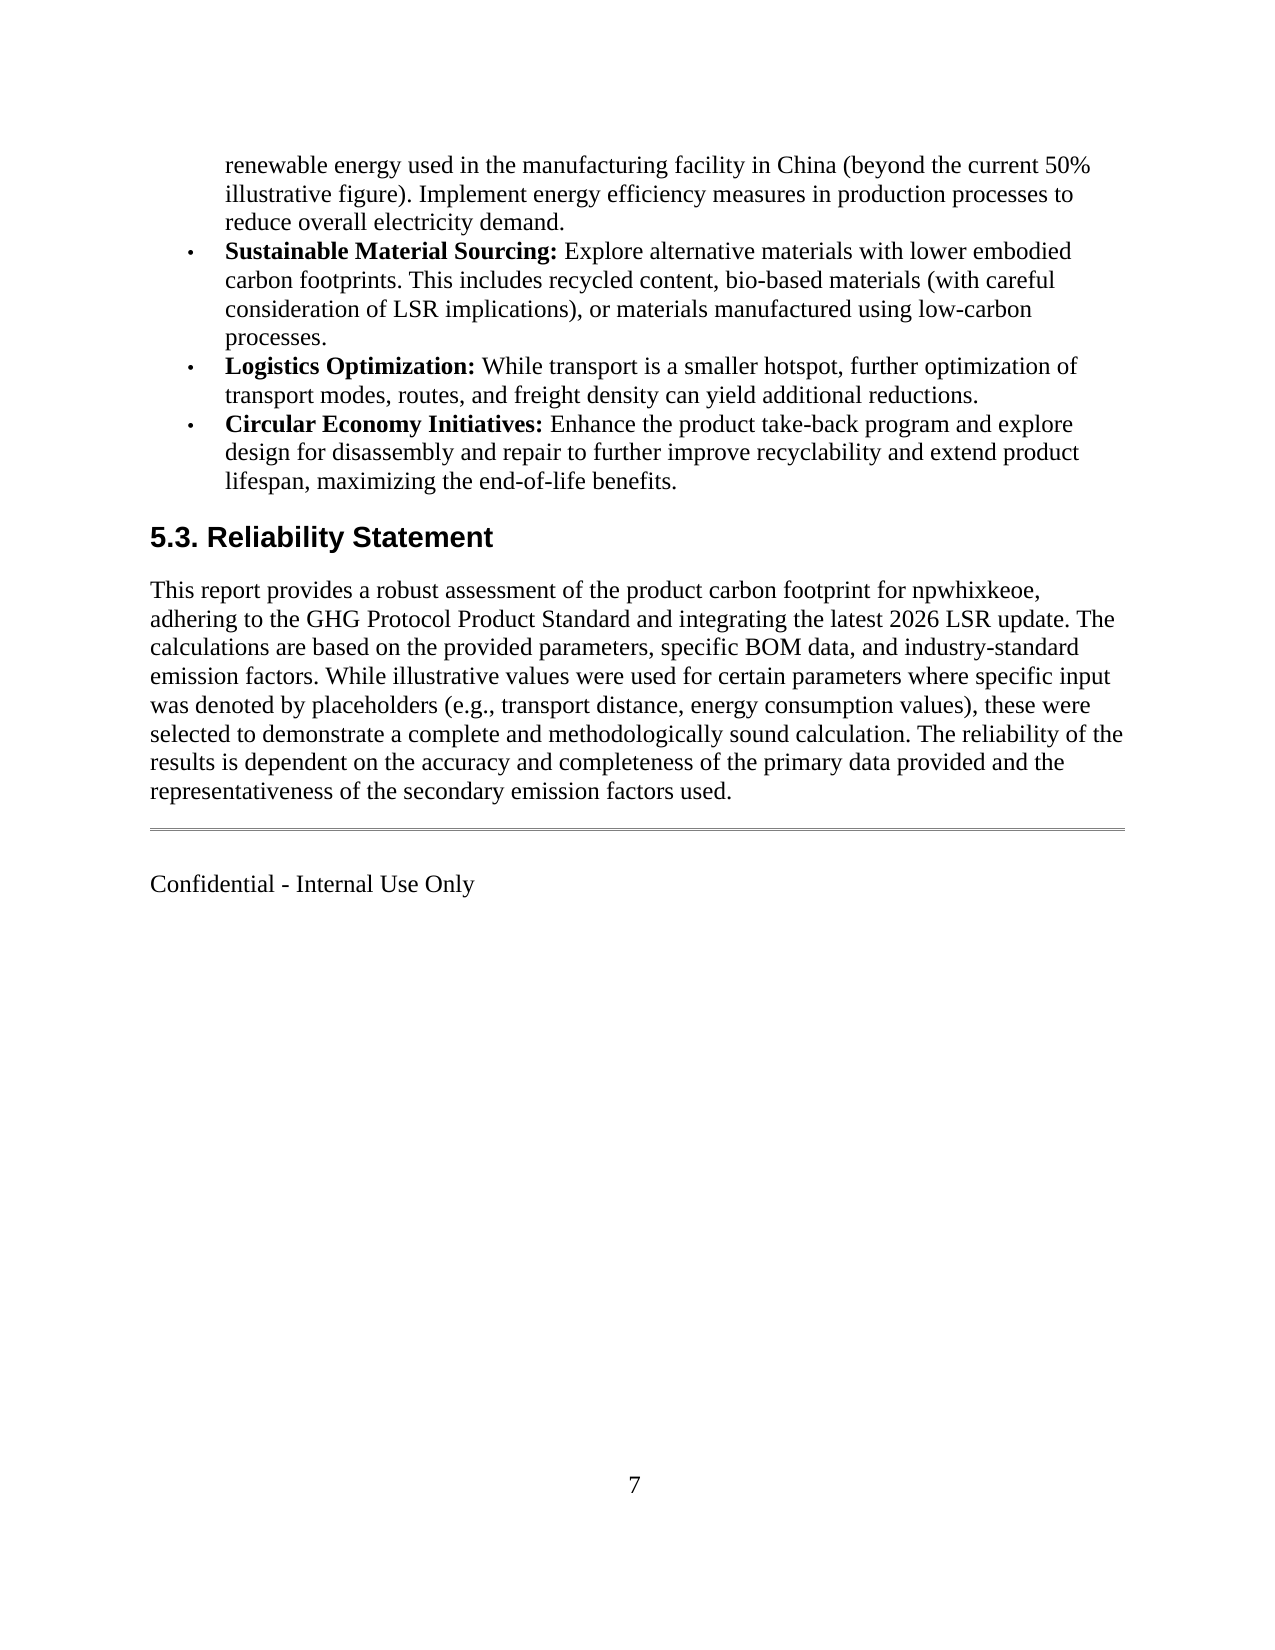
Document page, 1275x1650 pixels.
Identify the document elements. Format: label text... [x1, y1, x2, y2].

subtitle 5.3. Reliability Statement [150, 520, 1125, 553]
text This report provides a robust assessment of the product carbon footprint for npwhixkeoe, adhering to the GHG Protocol Product Standard and integrating the latest 2026 LSR update. The calculations are based on the provided parameters, specific BOM data, and industry-standard emission factors. While illustrative values were used for certain parameters where specific input was denoted by placeholders (e.g., transport distance, energy consumption values), these were selected to demonstrate a complete and methodologically sound calculation. The reliability of the results is dependent on the accuracy and completeness of the primary data provided and the representativeness of the secondary emission factors used. [150, 575, 1125, 805]
text Confidential - Internal Use Only [150, 869, 1125, 898]
list renewable energy used in the manufacturing facility in China (beyond the current 50% illustrative figure). Implement energy efficiency measures in production processes to reduce overall electricity demand. [187, 150, 1125, 236]
list Sustainable Material Sourcing: Explore alternative materials with lower embodied carbon footprints. This includes recycled content, bio-based materials (with careful consideration of LSR implications), or materials manufactured using low-carbon processes. [187, 236, 1125, 351]
list Circular Economy Initiatives: Enhance the product take-back program and explore design for disassembly and repair to further improve recyclability and extend product lifespan, maximizing the end-of-life benefits. [187, 409, 1125, 495]
list Logistics Optimization: While transport is a smaller hotspot, further optimization of transport modes, routes, and freight density can yield additional reductions. [187, 351, 1125, 409]
